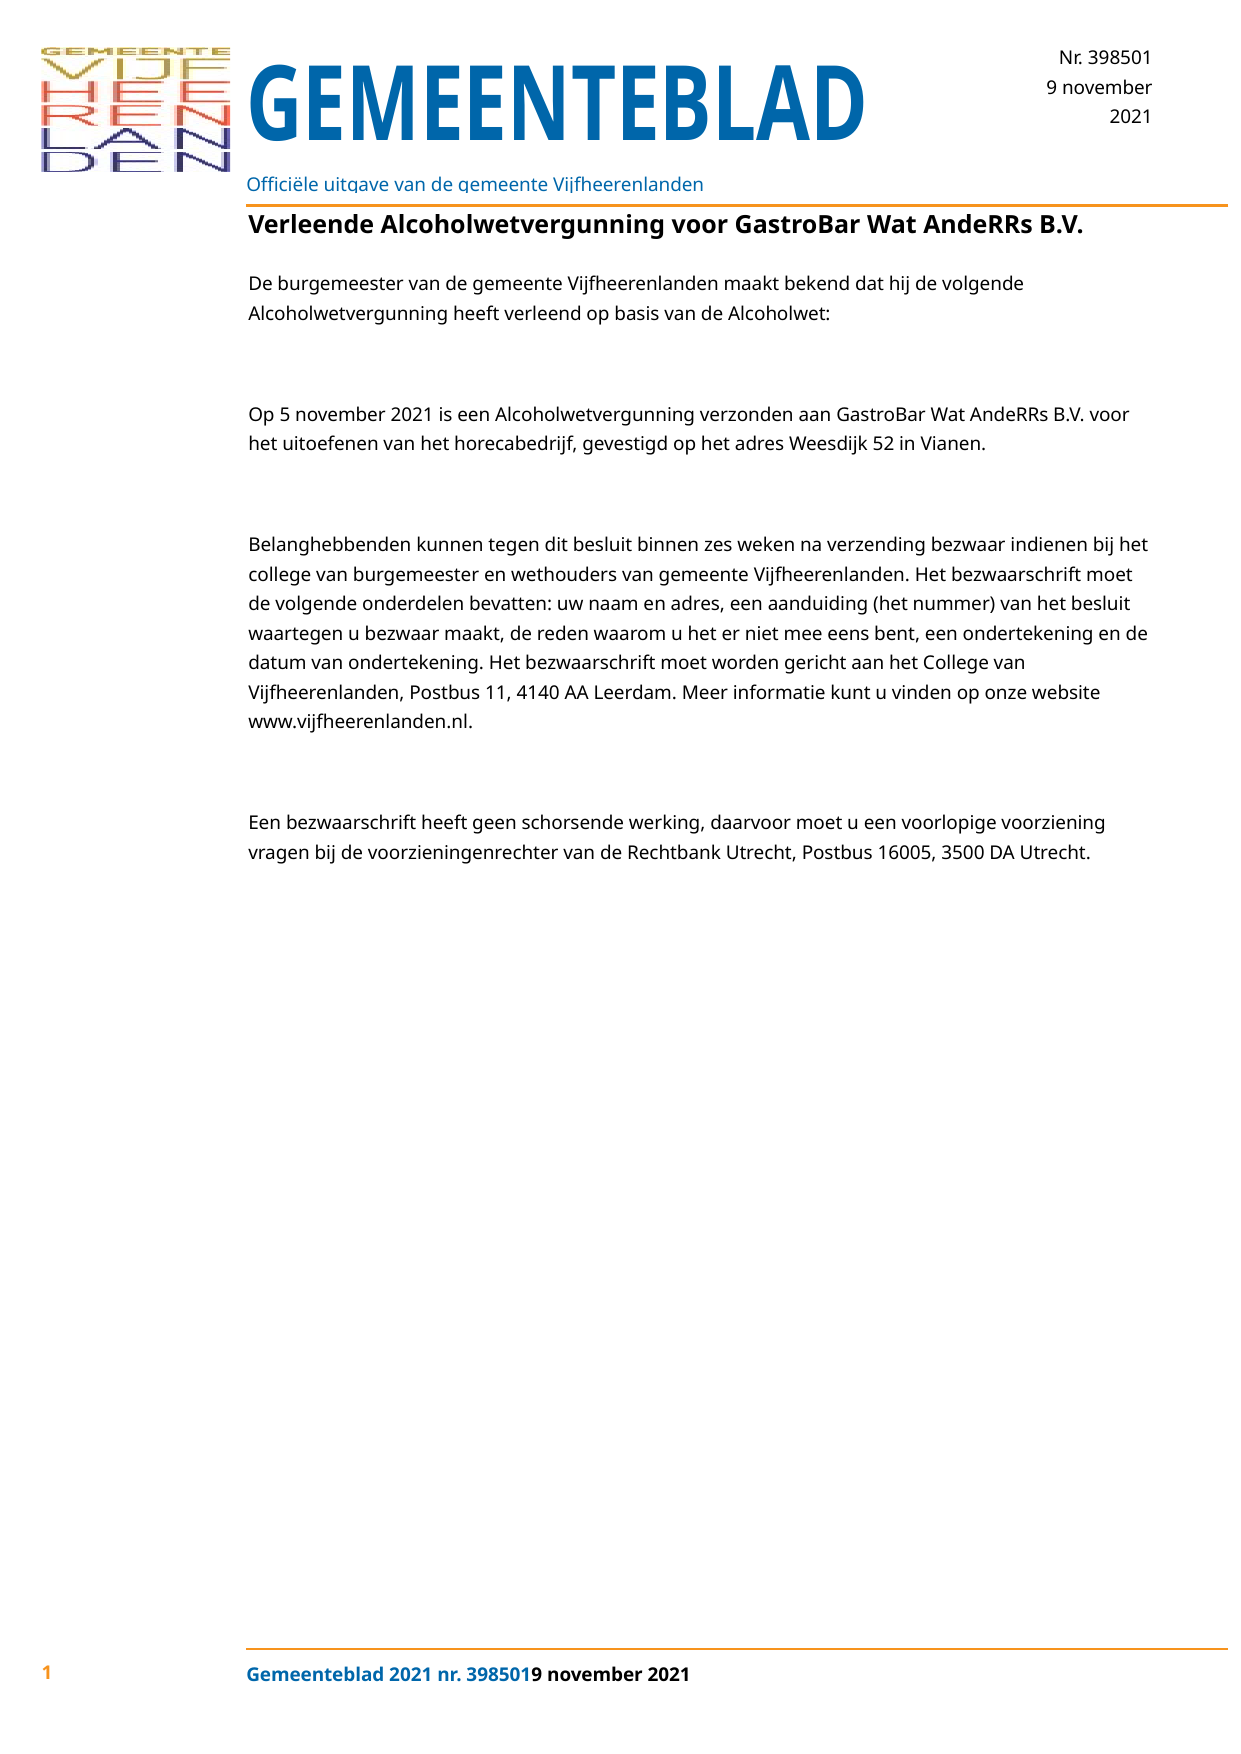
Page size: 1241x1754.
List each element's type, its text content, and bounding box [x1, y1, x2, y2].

text Belanghebbenden kunnen tegen dit besluit binnen zes weken na verzending bezwaar indienen bij het college van burgemeester en wethouders van gemeente Vijfheerenlanden. Het bezwaarschrift moet de volgende onderdelen bevatten: uw naam en adres, een aanduiding (het nummer) van het besluit waartegen u bezwaar maakt, de reden waarom u het er niet mee eens bent, een ondertekening en de datum van ondertekening. Het bezwaarschrift moet worden gericht aan het College van Vijfheerenlanden, Postbus 11, 4140 AA Leerdam. Meer informatie kunt u vinden op onze website www.vijfheerenlanden.nl. [248, 531, 1152, 734]
text Op 5 november 2021 is een Alcoholwetvergunning verzonden aan GastroBar Wat AndeRRs B.V. voor het uitoefenen van het horecabedrijf, gevestigd op het adres Weesdijk 52 in Vianen. [248, 401, 1152, 456]
picture [41, 47, 231, 172]
text Een bezwaarschrift heeft geen schorsende werking, daarvoor moet u een voorlopige voorziening vragen bij de voorzieningenrechter van de Rechtbank Utrecht, Postbus 16005, 3500 DA Utrecht. [248, 809, 1152, 865]
text Verleende Alcoholwetvergunning voor GastroBar Wat AndeRRs B.V. [248, 207, 1152, 241]
text De burgemeester van de gemeente Vijfheerenlanden maakt bekend dat hij de volgende Alcoholwetvergunning heeft verleend op basis van de Alcoholwet: [248, 270, 1152, 326]
